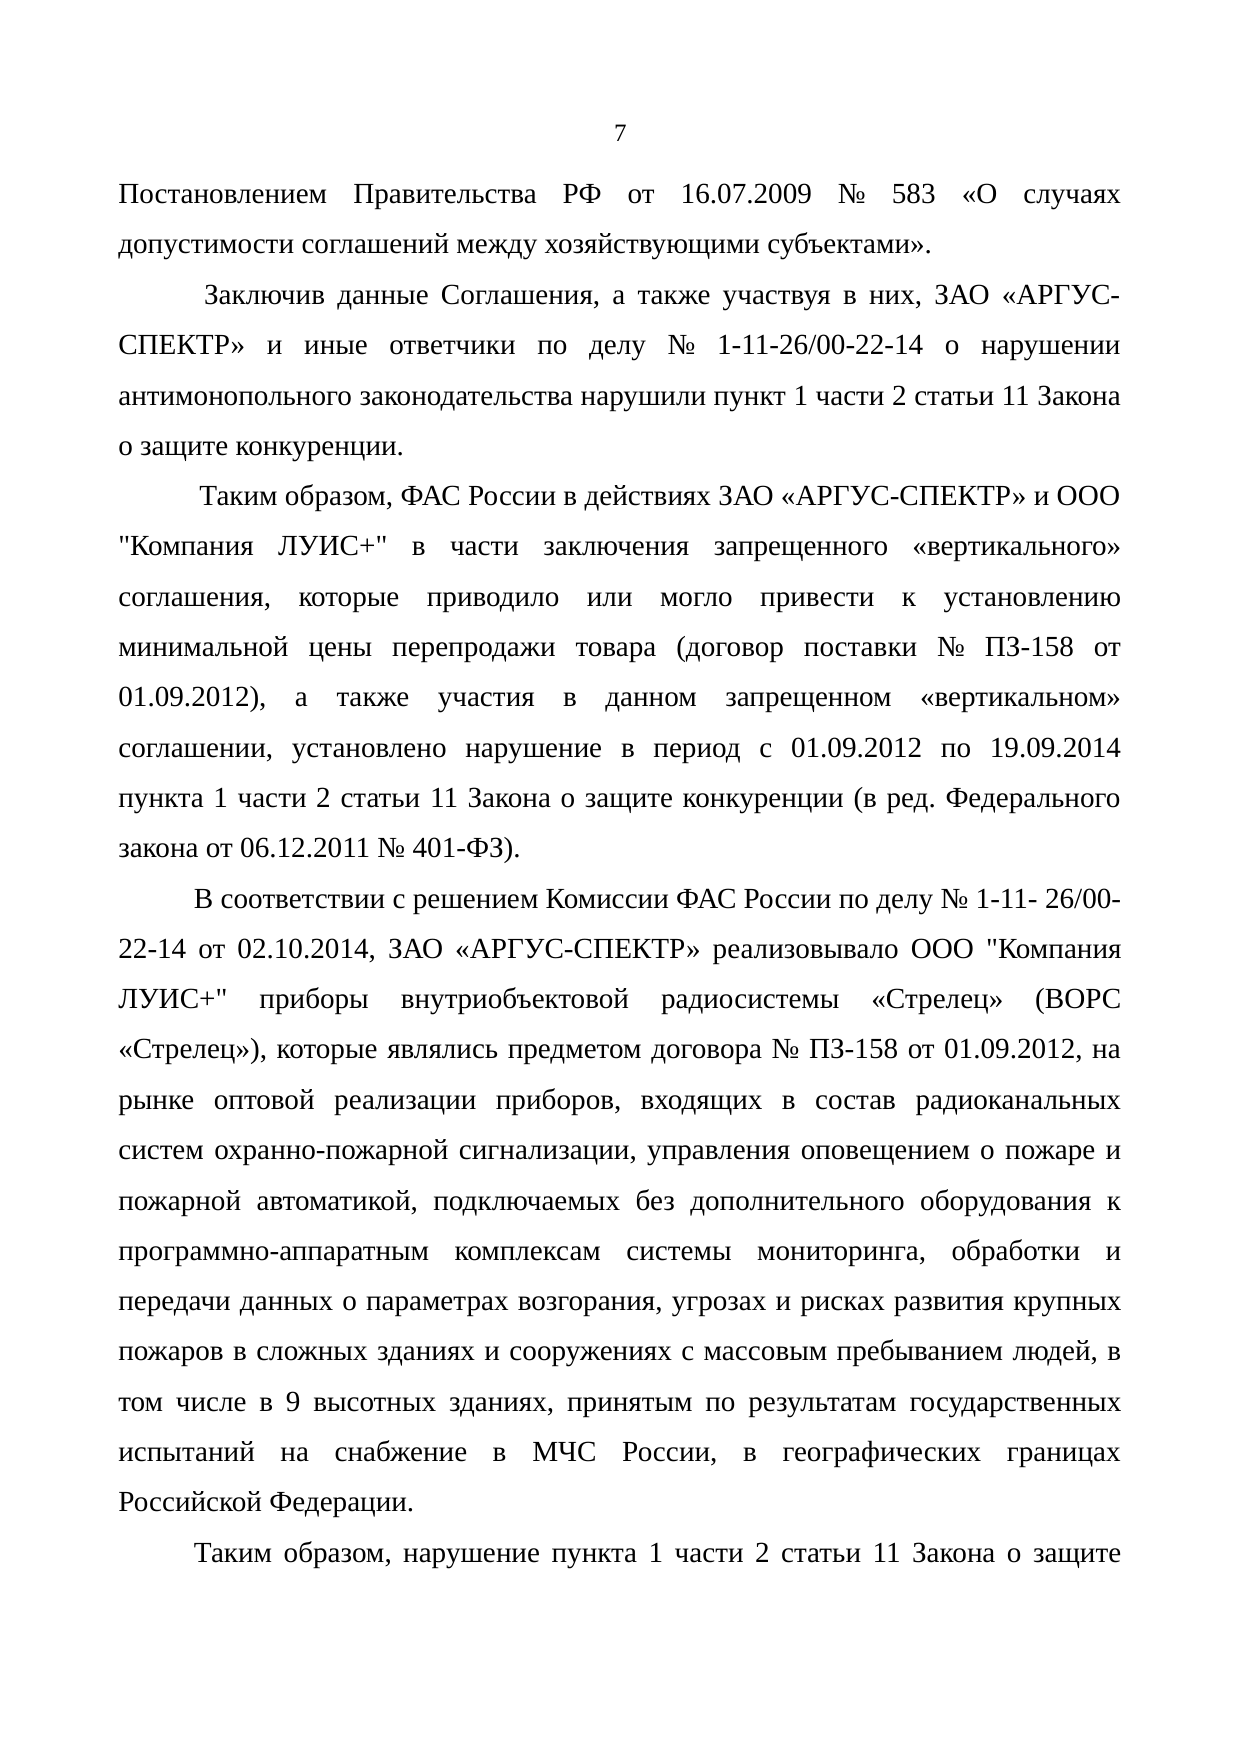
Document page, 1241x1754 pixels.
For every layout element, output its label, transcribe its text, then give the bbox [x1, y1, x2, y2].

list Постановлением Правительства РФ от 16.07.2009 № 583 «О случаях допустимости соглашений между хозяйствующими субъектами». [118, 176, 1122, 260]
text Таким образом, нарушение пункта 1 части 2 статьи 11 Закона о защите [118, 1535, 1122, 1568]
text В соответствии с решением Комиссии ФАС России по делу № 1-11- 26/00-22-14 от 02.10.2014, ЗАО «АРГУС-СПЕКТР» реализовывало ООО "Компания ЛУИС+" приборы внутриобъектовой радиосистемы «Стрелец» (ВОРС «Стрелец»), которые являлись предметом договора № ПЗ-158 от 01.09.2012, на рынке оптовой реализации приборов, входящих в состав радиоканальных систем охранно-пожарной сигнализации, управления оповещением о пожаре и пожарной автоматикой, подключаемых без дополнительного оборудования к программно-аппаратным комплексам системы мониторинга, обработки и передачи данных о параметрах возгорания, угрозах и рисках развития крупных пожаров в сложных зданиях и сооружениях с массовым пребыванием людей, в том числе в 9 высотных зданиях, принятым по результатам государственных испытаний на снабжение в МЧС России, в географических границах Российской Федерации. [118, 881, 1122, 1518]
list Таким образом, ФАС России в действиях ЗАО «АРГУС-СПЕКТР» и ООО "Компания ЛУИС+" в части заключения запрещенного «вертикального» соглашения, которые приводило или могло привести к установлению минимальной цены перепродажи товара (договор поставки № ПЗ-158 от 01.09.2012), а также участия в данном запрещенном «вертикальном» соглашении, установлено нарушение в период с 01.09.2012 по 19.09.2014 пункта 1 части 2 статьи 11 Закона о защите конкуренции (в ред. Федерального закона от 06.12.2011 № 401-ФЗ). [118, 478, 1122, 864]
list Заключив данные Соглашения, а также участвуя в них, ЗАО «АРГУС-СПЕКТР» и иные ответчики по делу № 1-11-26/00-22-14 о нарушении антимонопольного законодательства нарушили пункт 1 части 2 статьи 11 Закона о защите конкуренции. [118, 277, 1122, 461]
